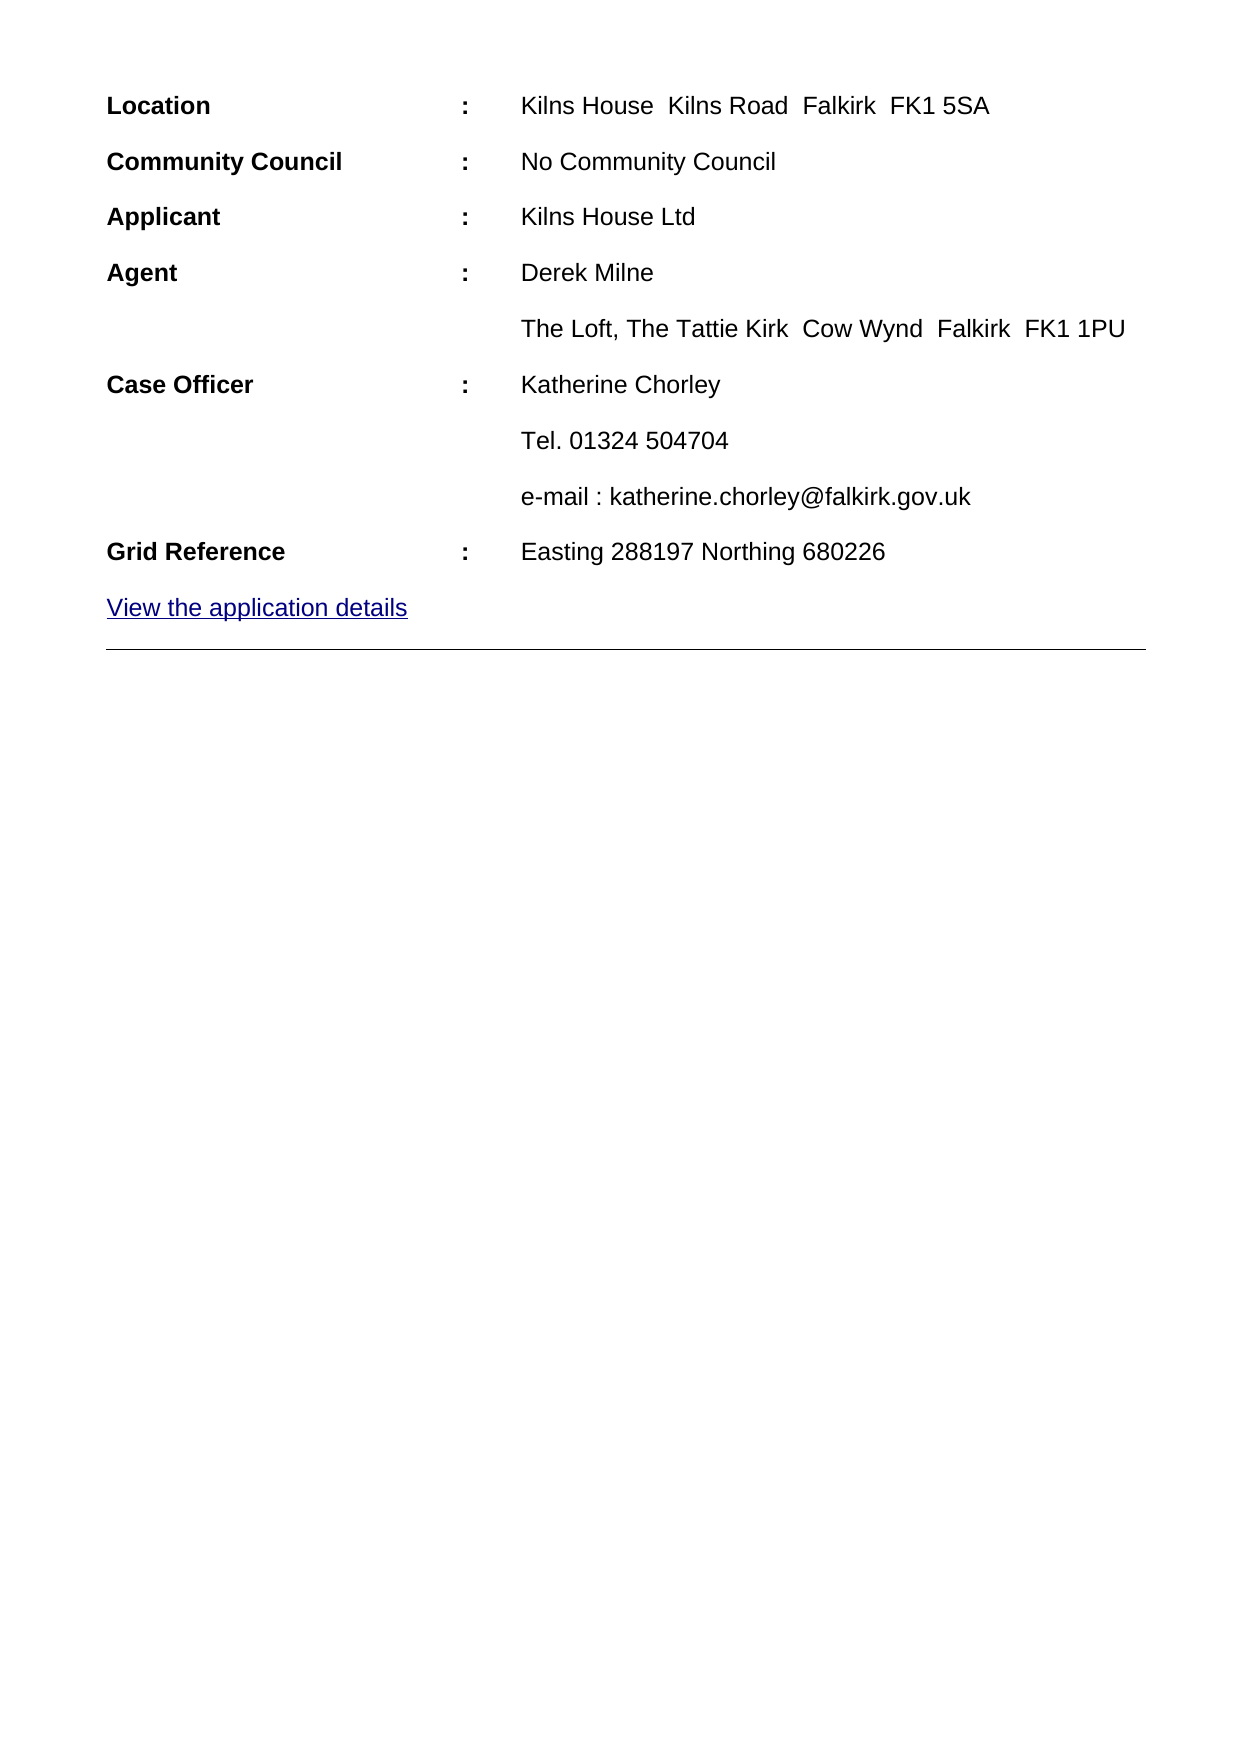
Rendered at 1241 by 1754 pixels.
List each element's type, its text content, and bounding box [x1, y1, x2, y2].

text Community Council : No Community Council [106, 146, 1146, 175]
text View the application details [106, 593, 1146, 622]
text Grid Reference : Easting 288197 Northing 680226 [106, 537, 1146, 566]
text Applicant : Kilns House Ltd [106, 202, 1146, 231]
text Case Officer : Katherine Chorley [106, 370, 1146, 398]
text Tel. 01324 504704 [106, 426, 1146, 454]
text The Loft, The Tattie Kirk Cow Wynd Falkirk FK1 1PU [106, 314, 1146, 343]
text e-mail : katherine.chorley@falkirk.gov.uk [106, 481, 1146, 510]
text Location : Kilns House Kilns Road Falkirk FK1 5SA [106, 91, 1146, 119]
text Agent : Derek Milne [106, 258, 1146, 287]
